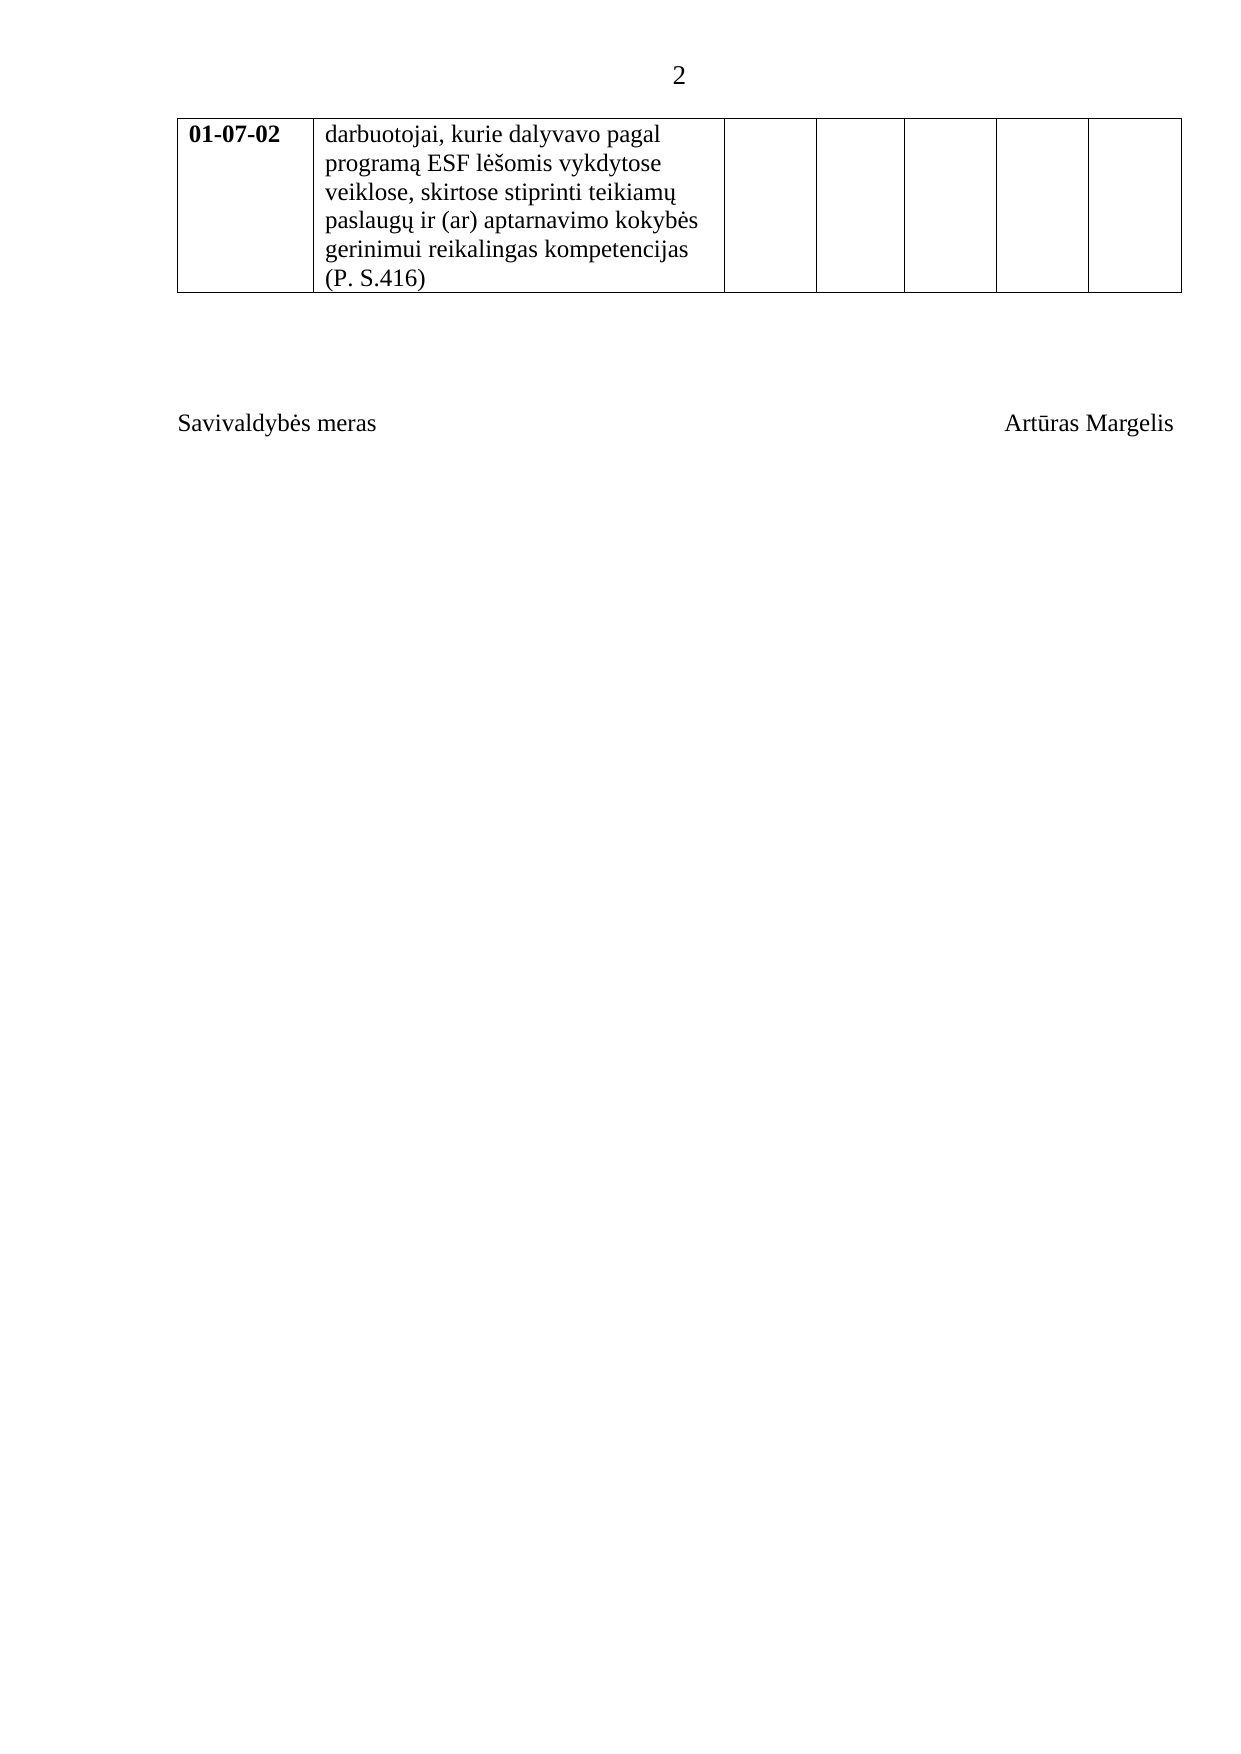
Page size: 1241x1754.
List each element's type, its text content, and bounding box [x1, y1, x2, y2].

table_cell darbuotojai, kurie dalyvavo pagal programą ESF lėšomis vykdytose veiklose, skirtose stiprinti teikiamų paslaugų ir (ar) aptarnavimo kokybės gerinimui reikalingas kompetencijas (P. S.416) [314, 119, 724, 292]
table_cell [817, 119, 904, 292]
text Savivaldybės meras Artūras Margelis [177, 408, 1181, 436]
table_cell [725, 119, 816, 292]
table_cell 01-07-02 [178, 119, 313, 292]
table_cell [905, 119, 996, 292]
table_cell [1089, 119, 1181, 292]
table_cell [997, 119, 1088, 292]
